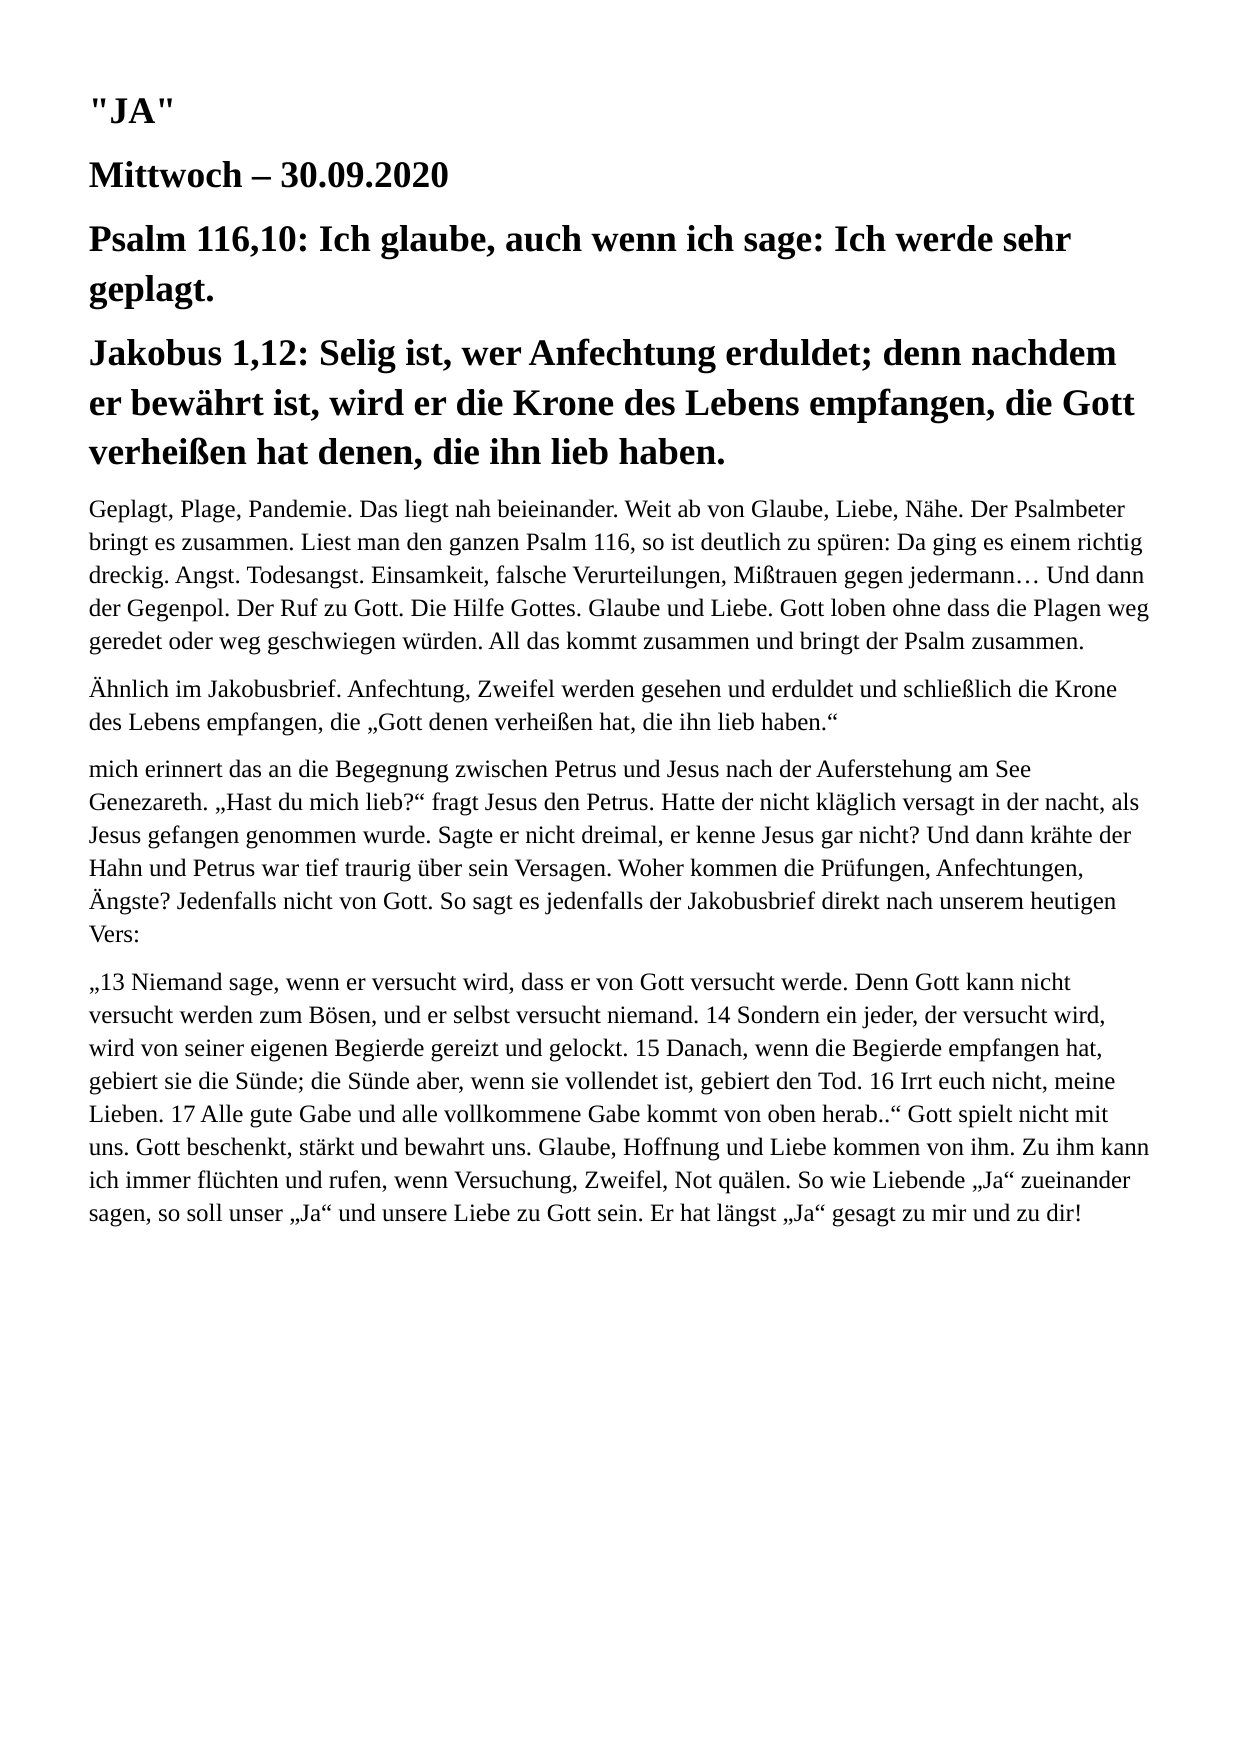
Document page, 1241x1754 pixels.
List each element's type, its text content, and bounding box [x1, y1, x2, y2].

text Ähnlich im Jakobusbrief. Anfechtung, Zweifel werden gesehen und erduldet und schließlich die Krone des Lebens empfangen, die „Gott denen verheißen hat, die ihn lieb haben.“ [88, 674, 1152, 735]
text Mittwoch – 30.09.2020 [88, 153, 1152, 196]
text „13 Niemand sage, wenn er versucht wird, dass er von Gott versucht werde. Denn Gott kann nicht versucht werden zum Bösen, und er selbst versucht niemand. 14 Sondern ein jeder, der versucht wird, wird von seiner eigenen Begierde gereizt und gelockt. 15 Danach, wenn die Begierde empfangen hat, gebiert sie die Sünde; die Sünde aber, wenn sie vollendet ist, gebiert den Tod. 16 Irrt euch nicht, meine Lieben. 17 Alle gute Gabe und alle vollkommene Gabe kommt von oben herab..“ Gott spielt nicht mit uns. Gott beschenkt, stärkt und bewahrt uns. Glaube, Hoffnung und Liebe kommen von ihm. Zu ihm kann ich immer flüchten und rufen, wenn Versuchung, Zweifel, Not quälen. So wie Liebende „Ja“ zueinander sagen, so soll unser „Ja“ und unsere Liebe zu Gott sein. Er hat längst „Ja“ gesagt zu mir und zu dir! [88, 967, 1152, 1227]
text "JA" [88, 88, 1152, 132]
text Psalm 116,10: Ich glaube, auch wenn ich sage: Ich werde sehr geplagt. [88, 217, 1152, 309]
text Geplagt, Plage, Pandemie. Das liegt nah beieinander. Weit ab von Glaube, Liebe, Nähe. Der Psalmbeter bringt es zusammen. Liest man den ganzen Psalm 116, so ist deutlich zu spüren: Da ging es einem richtig dreckig. Angst. Todesangst. Einsamkeit, falsche Verurteilungen, Mißtrauen gegen jedermann… Und dann der Gegenpol. Der Ruf zu Gott. Die Hilfe Gottes. Glaube und Liebe. Gott loben ohne dass die Plagen weg geredet oder weg geschwiegen würden. All das kommt zusammen und bringt der Psalm zusammen. [88, 494, 1152, 655]
text Jakobus 1,12: Selig ist, wer Anfechtung erduldet; denn nachdem er bewährt ist, wird er die Krone des Lebens empfangen, die Gott verheißen hat denen, die ihn lieb haben. [88, 331, 1152, 473]
text mich erinnert das an die Begegnung zwischen Petrus und Jesus nach der Auferstehung am See Genezareth. „Hast du mich lieb?“ fragt Jesus den Petrus. Hatte der nicht kläglich versagt in der nacht, als Jesus gefangen genommen wurde. Sagte er nicht dreimal, er kenne Jesus gar nicht? Und dann krähte der Hahn und Petrus war tief traurig über sein Versagen. Woher kommen die Prüfungen, Anfechtungen, Ängste? Jedenfalls nicht von Gott. So sagt es jedenfalls der Jakobusbrief direkt nach unserem heutigen Vers: [88, 754, 1152, 948]
